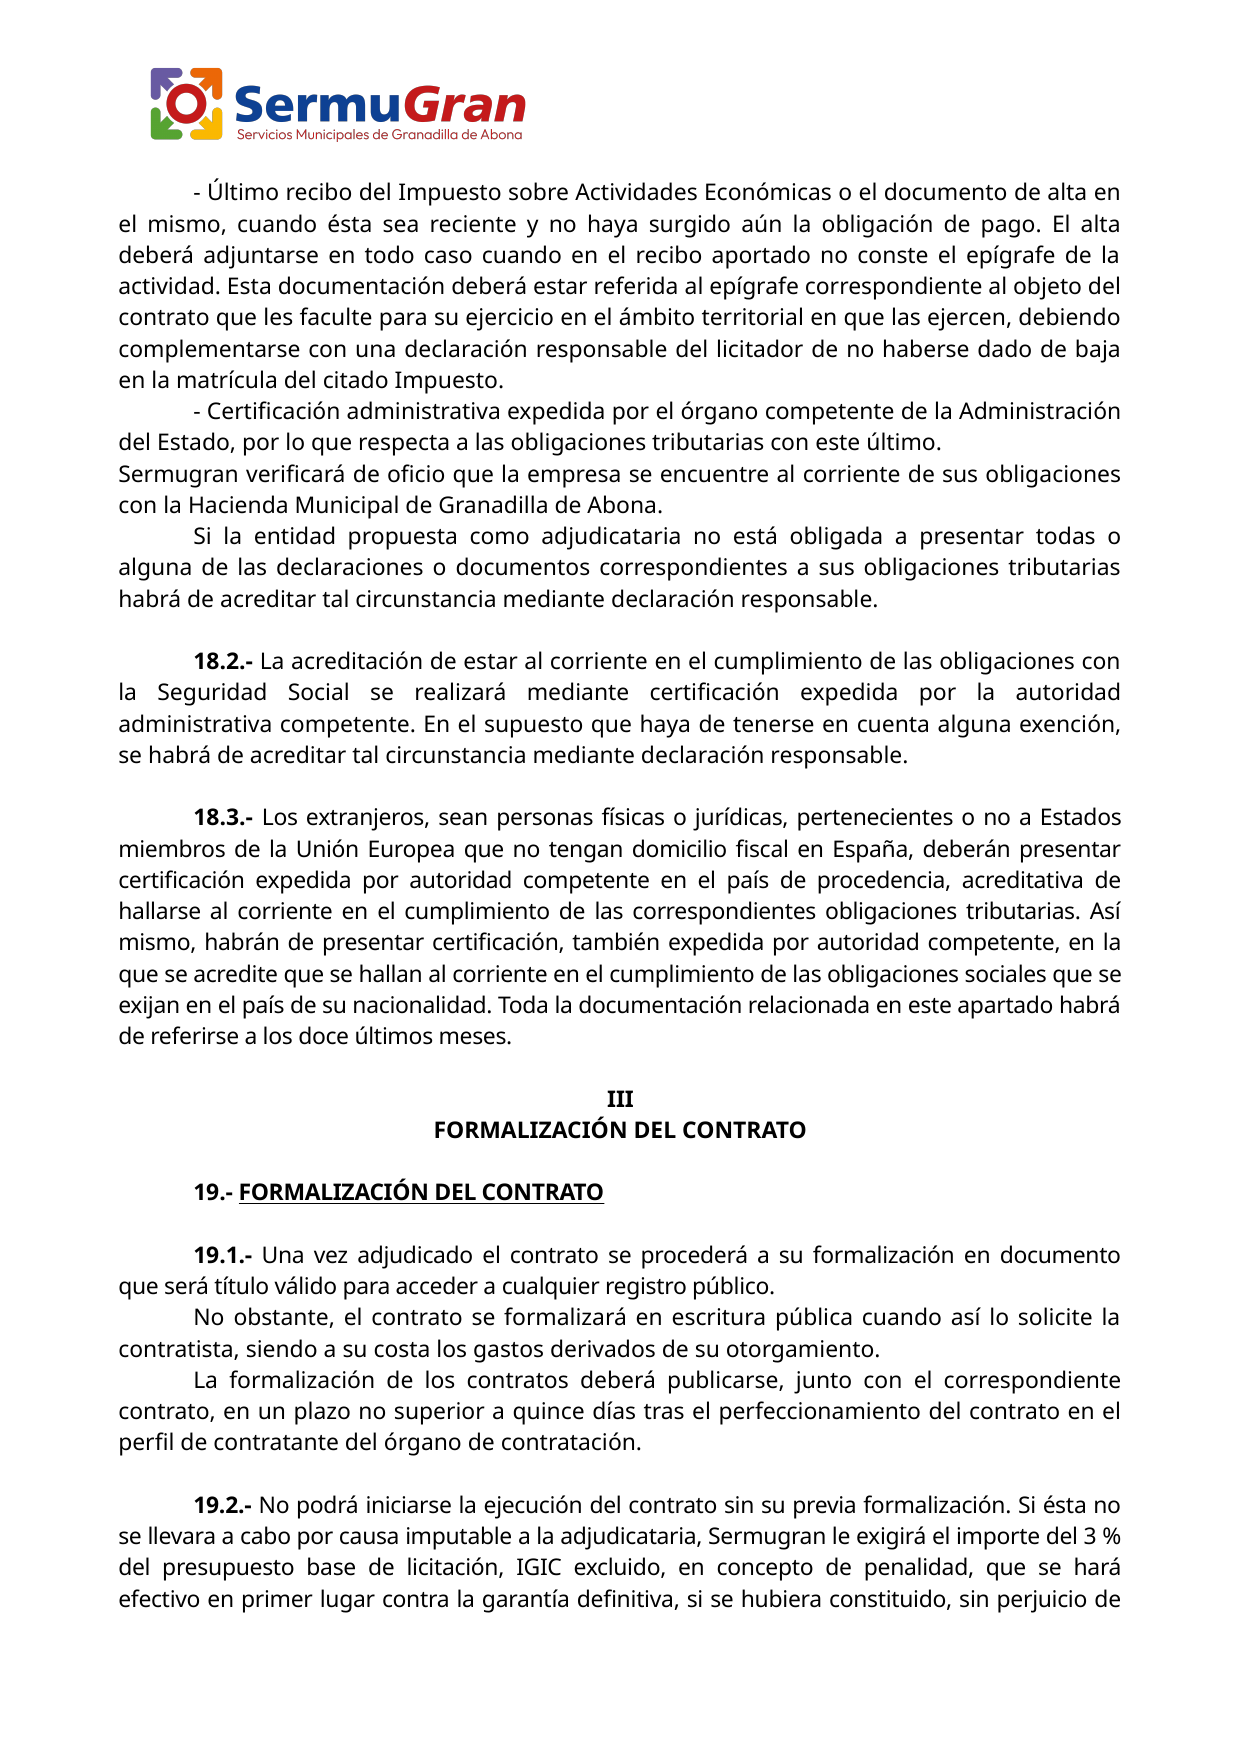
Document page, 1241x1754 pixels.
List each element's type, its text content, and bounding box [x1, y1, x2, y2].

picture [133, 83, 543, 123]
text La formalización de los contratos deberá publicarse, junto con el correspondiente contrato, en un plazo no superior a quince días tras el perfeccionamiento del contrato en el perfil de contratante del órgano de contratación. [118, 1364, 1122, 1458]
text FORMALIZACIÓN DEL CONTRATO [118, 1114, 1122, 1145]
text Sermugran verificará de oficio que la empresa se encuentre al corriente de sus obligaciones con la Hacienda Municipal de Granadilla de Abona. [118, 458, 1122, 520]
text 18.2.- La acreditación de estar al corriente en el cumplimiento de las obligaciones con la Seguridad Social se realizará mediante certificación expedida por la autoridad administrativa competente. En el supuesto que haya de tenerse en cuenta alguna exención, se habrá de acreditar tal circunstancia mediante declaración responsable. [118, 645, 1122, 770]
text 19.- FORMALIZACIÓN DEL CONTRATO [118, 1176, 1122, 1208]
text No obstante, el contrato se formalizará en escritura pública cuando así lo solicite la contratista, siendo a su costa los gastos derivados de su otorgamiento. [118, 1301, 1122, 1364]
text Si la entidad propuesta como adjudicataria no está obligada a presentar todas o alguna de las declaraciones o documentos correspondientes a sus obligaciones tributarias habrá de acreditar tal circunstancia mediante declaración responsable. [118, 520, 1122, 614]
text 18.3.- Los extranjeros, sean personas físicas o jurídicas, pertenecientes o no a Estados miembros de la Unión Europea que no tengan domicilio fiscal en España, deberán presentar certificación expedida por autoridad competente en el país de procedencia, acreditativa de hallarse al corriente en el cumplimiento de las correspondientes obligaciones tributarias. Así mismo, habrán de presentar certificación, también expedida por autoridad competente, en la que se acredite que se hallan al corriente en el cumplimiento de las obligaciones sociales que se exijan en el país de su nacionalidad. Toda la documentación relacionada en este apartado habrá de referirse a los doce últimos meses. [118, 801, 1122, 1051]
text 19.1.- Una vez adjudicado el contrato se procederá a su formalización en documento que será título válido para acceder a cualquier registro público. [118, 1239, 1122, 1301]
text - Último recibo del Impuesto sobre Actividades Económicas o el documento de alta en el mismo, cuando ésta sea reciente y no haya surgido aún la obligación de pago. El alta deberá adjuntarse en todo caso cuando en el recibo aportado no conste el epígrafe de la actividad. Esta documentación deberá estar referida al epígrafe correspondiente al objeto del contrato que les faculte para su ejercicio en el ámbito territorial en que las ejercen, debiendo complementarse con una declaración responsable del licitador de no haberse dado de baja en la matrícula del citado Impuesto. [118, 176, 1122, 395]
text III [118, 1083, 1122, 1114]
text 19.2.- No podrá iniciarse la ejecución del contrato sin su previa formalización. Si ésta no se llevara a cabo por causa imputable a la adjudicataria, Sermugran le exigirá el importe del 3 % del presupuesto base de licitación, IGIC excluido, en concepto de penalidad, que se hará efectivo en primer lugar contra la garantía definitiva, si se hubiera constituido, sin perjuicio de [118, 1489, 1122, 1614]
text - Certificación administrativa expedida por el órgano competente de la Administración del Estado, por lo que respecta a las obligaciones tributarias con este último. [118, 395, 1122, 458]
